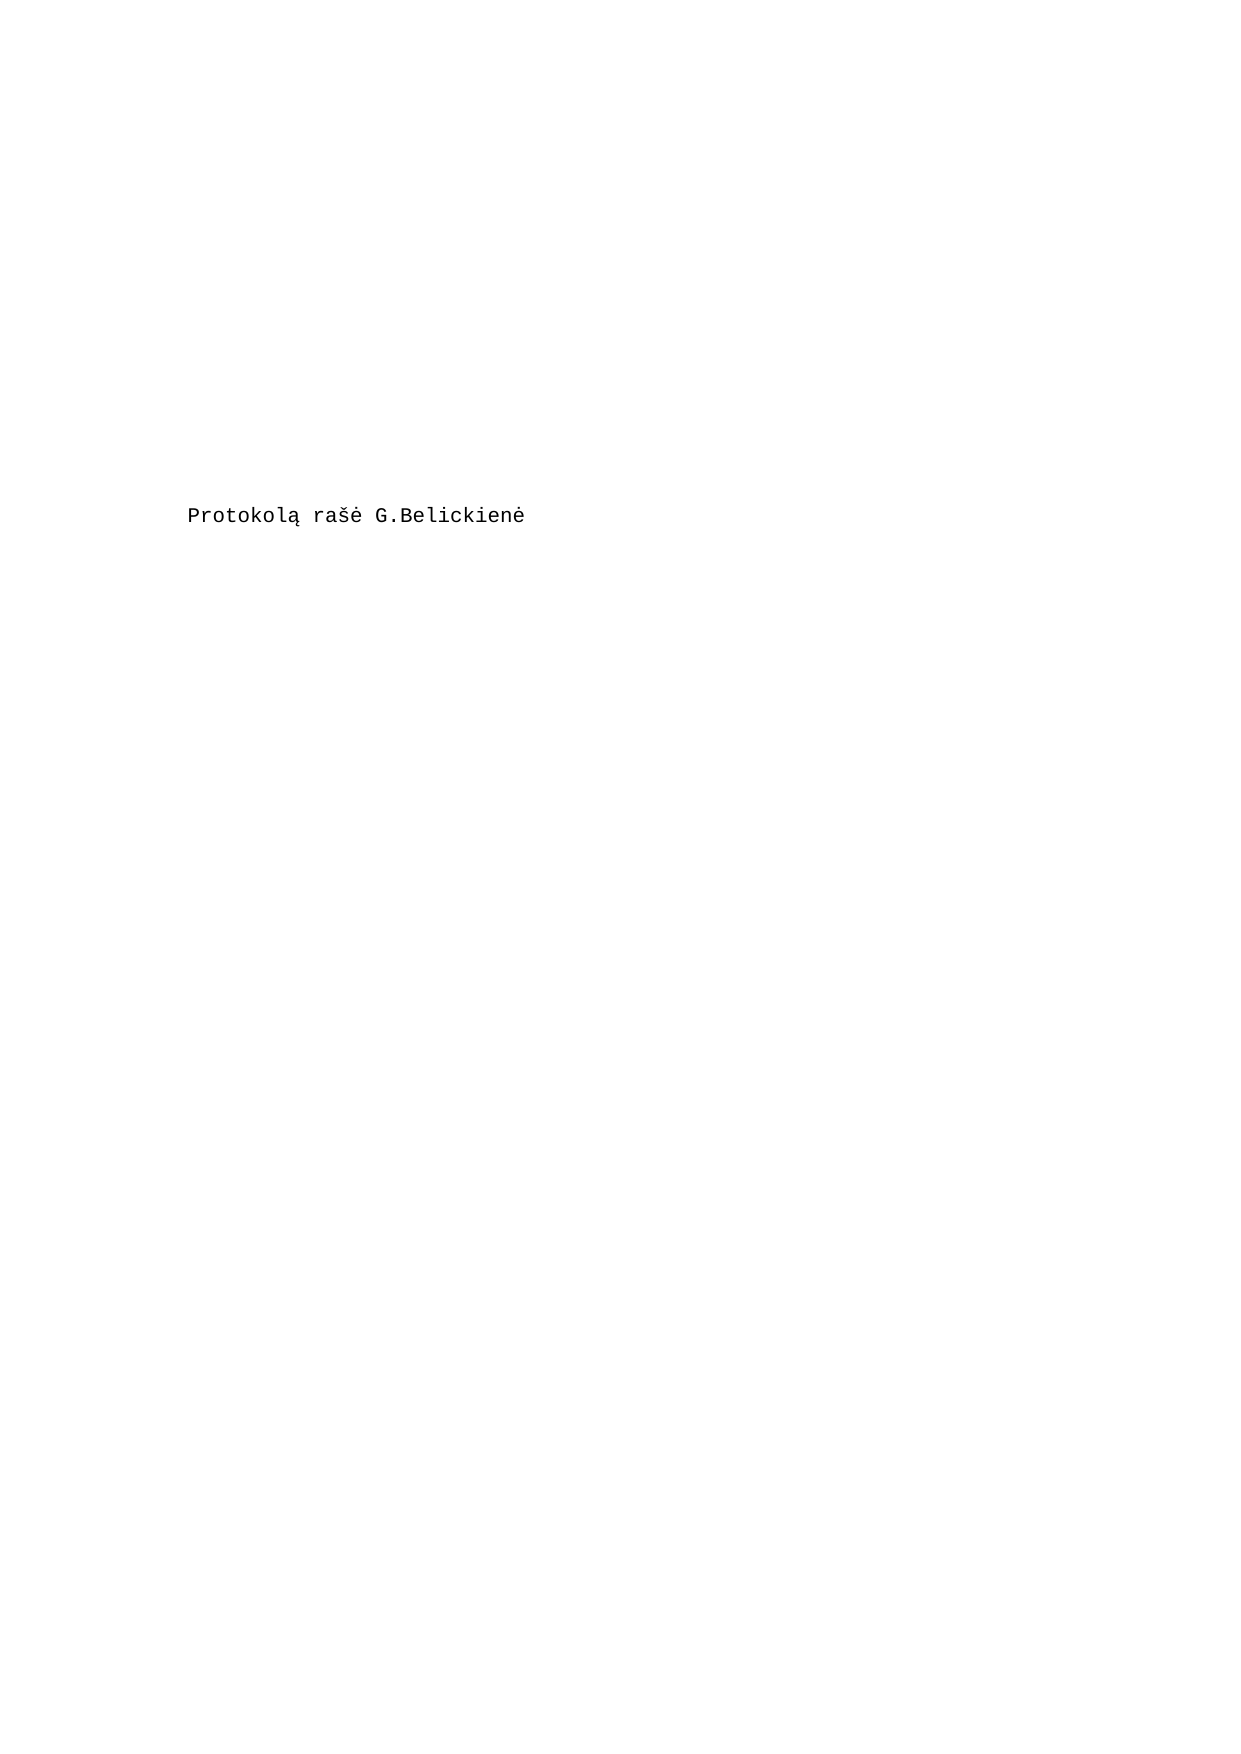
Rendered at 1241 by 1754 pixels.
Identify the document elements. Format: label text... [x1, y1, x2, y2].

text Protokolą rašė G.Belickienė [187, 505, 1053, 528]
